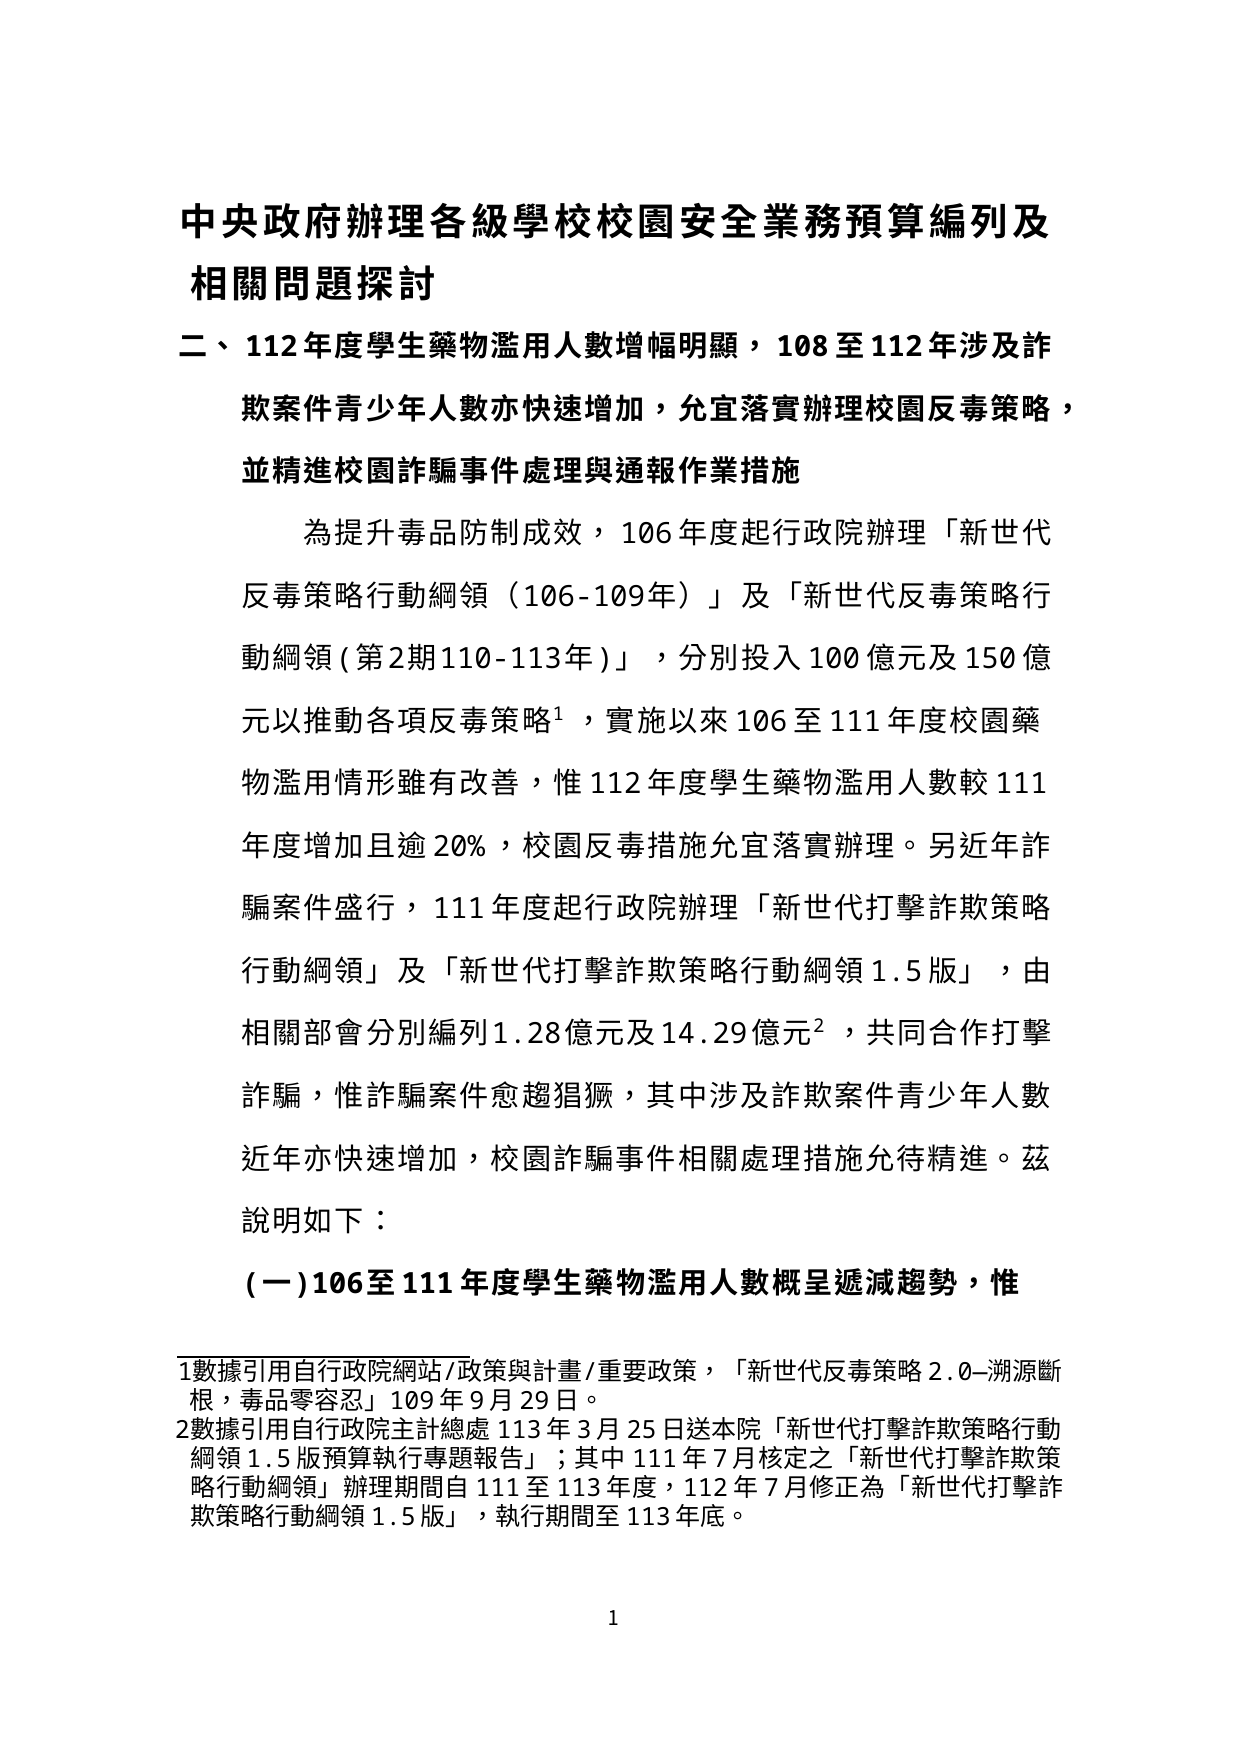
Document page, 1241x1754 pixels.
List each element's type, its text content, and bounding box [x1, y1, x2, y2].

text 二、112年度學生藥物濫用人數增幅明顯，108至112年涉及詐欺案件青少年人數亦快速增加，允宜落實辦理校園反毒策略，並精進校園詐騙事件處理與通報作業措施 [177, 302, 1063, 490]
text 為提升毒品防制成效，106年度起行政院辦理「新世代反毒策略行動綱領（106-109年）」及「新世代反毒策略行動綱領(第2期110-113年)」，分別投入100億元及150億元以推動各項反毒策略，實施以來106至111年度校園藥物濫用情形雖有改善，惟112年度學生藥物濫用人數較111年度增加且逾20%，校園反毒措施允宜落實辦理。另近年詐騙案件盛行，111年度起行政院辦理「新世代打擊詐欺策略行動綱領」及「新世代打擊詐欺策略行動綱領1.5版」，由相關部會分別編列1.28億元及14.29億元，共同合作打擊詐騙，惟詐騙案件愈趨猖獗，其中涉及詐欺案件青少年人數近年亦快速增加，校園詐騙事件相關處理措施允待精進。茲說明如下： [236, 490, 1063, 1240]
text 中央政府辦理各級學校校園安全業務預算編列及相關問題探討 [177, 177, 1063, 302]
text (一)106至111年度學生藥物濫用人數概呈遞減趨勢，惟 [236, 1240, 1063, 1302]
text 數據引用自行政院網站/政策與計畫/重要政策，「新世代反毒策略2.0—溯源斷根，毒品零容忍」109年9月29日。 [177, 1357, 1063, 1415]
text 數據引用自行政院主計總處113年3月25日送本院「新世代打擊詐欺策略行動綱領1.5版預算執行專題報告」；其中111年7月核定之「新世代打擊詐欺策略行動綱領」辦理期間自111至113年度，112年7月修正為「新世代打擊詐欺策略行動綱領1.5版」，執行期間至113年底。 [174, 1415, 1063, 1532]
